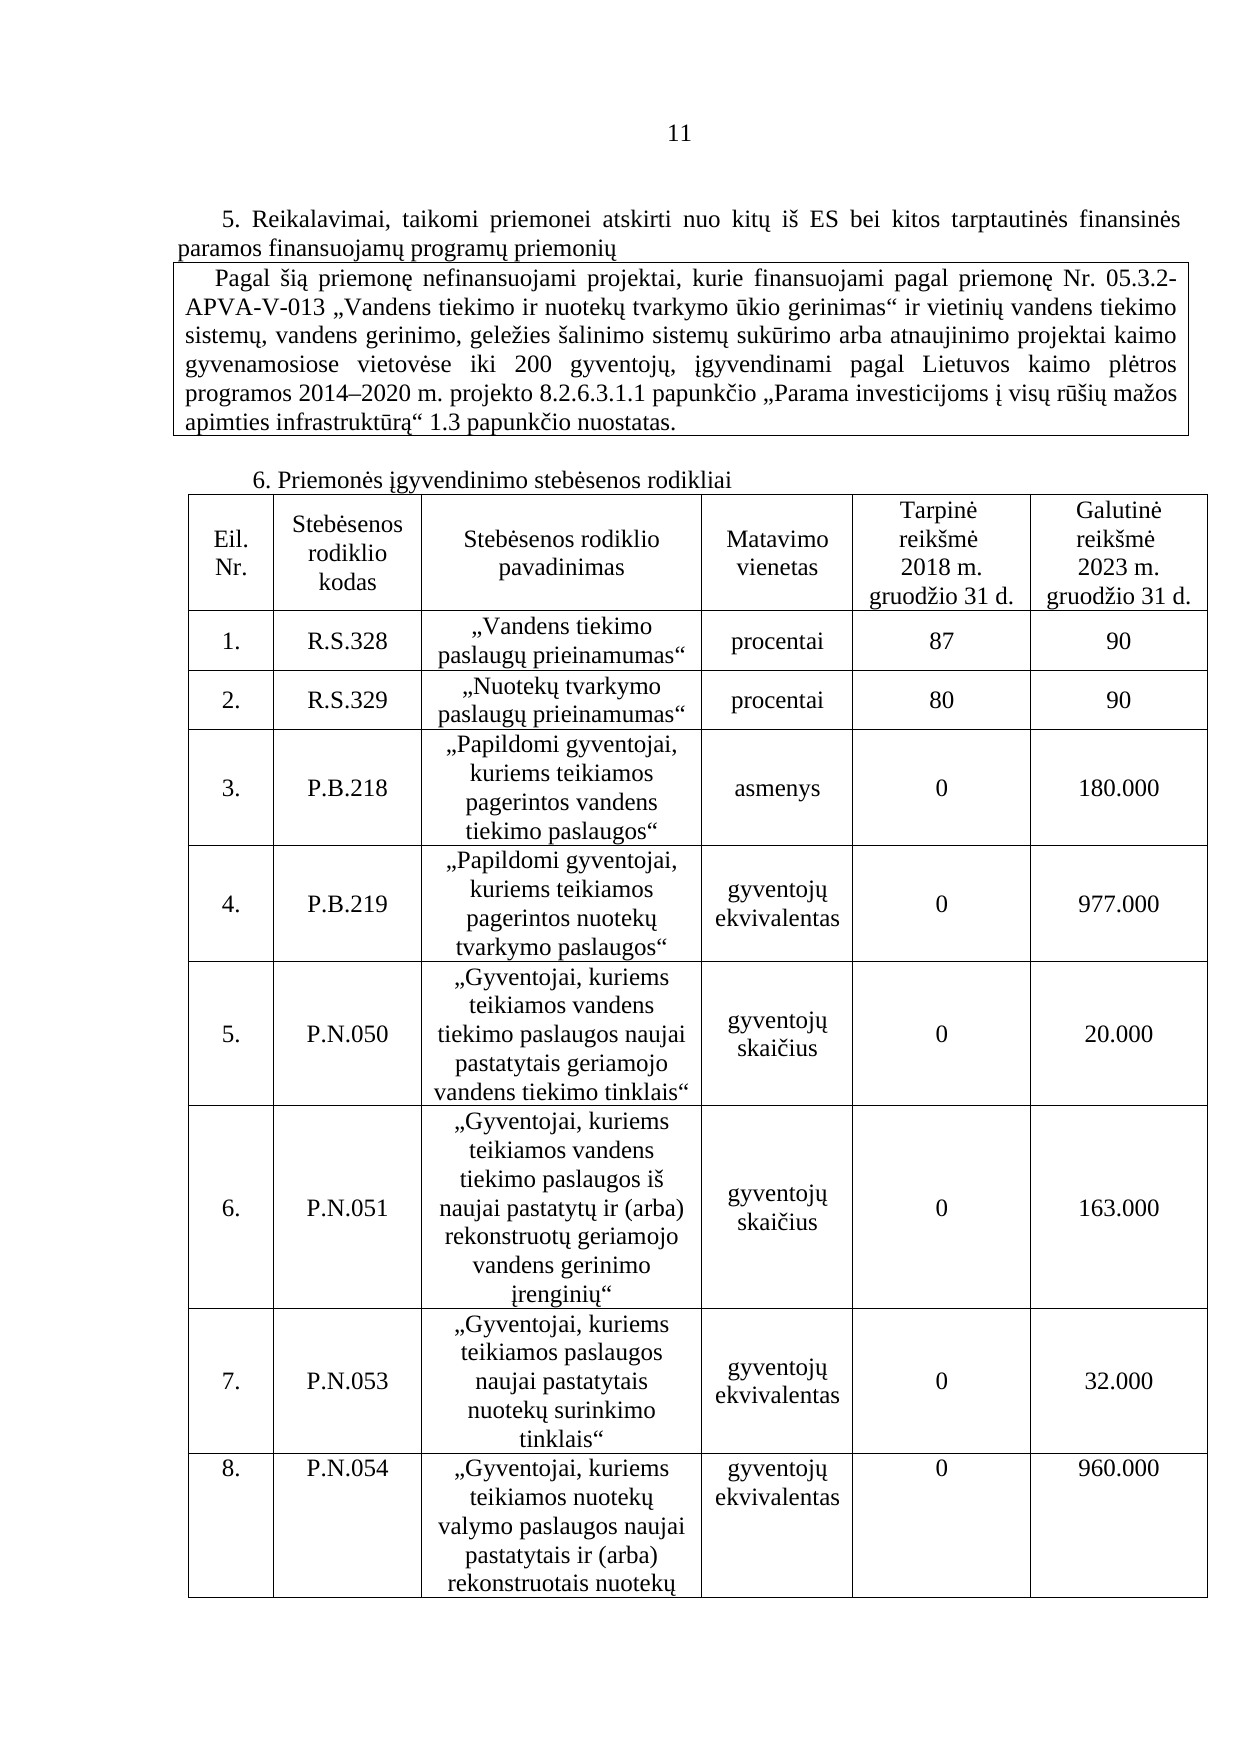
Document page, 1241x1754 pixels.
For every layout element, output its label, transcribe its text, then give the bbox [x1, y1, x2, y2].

table_cell gyventojų ekvivalentas [702, 1454, 852, 1597]
table_cell R.S.328 [274, 611, 421, 669]
table_cell R.S.329 [274, 671, 421, 728]
table_header Matavimo vienetas [702, 495, 852, 610]
table_cell P.N.053 [274, 1309, 421, 1452]
table_cell „Gyventojai, kuriems teikiamos vandens tiekimo paslaugos naujai pastatytais geriamojo vandens tiekimo tinklais“ [422, 962, 701, 1105]
table_cell 2. [189, 671, 273, 728]
table_cell „Gyventojai, kuriems teikiamos paslaugos naujai pastatytais nuotekų surinkimo tinklais“ [422, 1309, 701, 1452]
table_cell „Vandens tiekimo paslaugų prieinamumas“ [422, 611, 701, 669]
table_cell gyventojų ekvivalentas [702, 1309, 852, 1452]
table_cell procentai [702, 611, 852, 669]
table_header Stebėsenos rodiklio kodas [274, 495, 421, 610]
table_cell 0 [853, 1309, 1030, 1452]
table_cell gyventojų ekvivalentas [702, 846, 852, 961]
table_header Galutinė reikšmė 2023 m. gruodžio 31 d. [1031, 495, 1207, 610]
table_cell P.B.219 [274, 846, 421, 961]
table_cell „Gyventojai, kuriems teikiamos nuotekų valymo paslaugos naujai pastatytais ir (arba) rekonstruotais nuotekų [422, 1454, 701, 1597]
table_cell 5. [189, 962, 273, 1105]
table_cell P.N.050 [274, 962, 421, 1105]
table_cell 6. [189, 1106, 273, 1308]
table_cell gyventojų skaičius [702, 962, 852, 1105]
table_header Tarpinė reikšmė 2018 m. gruodžio 31 d. [853, 495, 1030, 610]
table_cell 0 [853, 1106, 1030, 1308]
table_cell 180.000 [1031, 730, 1207, 844]
table_cell 163.000 [1031, 1106, 1207, 1308]
table_header Eil. Nr. [189, 495, 273, 610]
table_cell 80 [853, 671, 1030, 728]
table_cell asmenys [702, 730, 852, 844]
table_cell 4. [189, 846, 273, 961]
table_cell 0 [853, 846, 1030, 961]
table_cell 0 [853, 962, 1030, 1105]
table_cell 0 [853, 1454, 1030, 1597]
table_cell P.B.218 [274, 730, 421, 844]
table_cell 1. [189, 611, 273, 669]
table_cell 0 [853, 730, 1030, 844]
table_cell P.N.051 [274, 1106, 421, 1308]
table_cell 90 [1031, 611, 1207, 669]
table_cell gyventojų skaičius [702, 1106, 852, 1308]
table_cell 7. [189, 1309, 273, 1452]
table_cell 87 [853, 611, 1030, 669]
table_cell „Nuotekų tvarkymo paslaugų prieinamumas“ [422, 671, 701, 728]
table_cell 3. [189, 730, 273, 844]
table_cell „Papildomi gyventojai, kuriems teikiamos pagerintos nuotekų tvarkymo paslaugos“ [422, 846, 701, 961]
table_cell „Papildomi gyventojai, kuriems teikiamos pagerintos vandens tiekimo paslaugos“ [422, 730, 701, 844]
text 5. Reikalavimai, taikomi priemonei atskirti nuo kitų iš ES bei kitos tarptautinės finansinės paramos finansuojamų programų priemonių [177, 204, 1181, 262]
table_cell P.N.054 [274, 1454, 421, 1597]
text 6. Priemonės įgyvendinimo stebėsenos rodikliai [177, 465, 1181, 494]
table_header Pagal šią priemonę nefinansuojami projektai, kurie finansuojami pagal priemonę Nr. 05.3.2-APVA-V-013 „Vandens tiekimo ir nuotekų tvarkymo ūkio gerinimas“ ir vietinių vandens tiekimo sistemų, vandens gerinimo, geležies šalinimo sistemų sukūrimo arba atnaujinimo projektai kaimo gyvenamosiose vietovėse iki 200 gyventojų, įgyvendinami pagal Lietuvos kaimo plėtros programos 2014–2020 m. projekto 8.2.6.3.1.1 papunkčio „Parama investicijoms į visų rūšių mažos apimties infrastruktūrą“ 1.3 papunkčio nuostatas. [174, 263, 1188, 435]
table_cell 90 [1031, 671, 1207, 728]
table_cell procentai [702, 671, 852, 728]
table_cell 977.000 [1031, 846, 1207, 961]
table_cell „Gyventojai, kuriems teikiamos vandens tiekimo paslaugos iš naujai pastatytų ir (arba) rekonstruotų geriamojo vandens gerinimo įrenginių“ [422, 1106, 701, 1308]
table_cell 960.000 [1031, 1454, 1207, 1597]
table_cell 20.000 [1031, 962, 1207, 1105]
table_cell 8. [189, 1454, 273, 1597]
table_header Stebėsenos rodiklio pavadinimas [422, 495, 701, 610]
table_cell 32.000 [1031, 1309, 1207, 1452]
